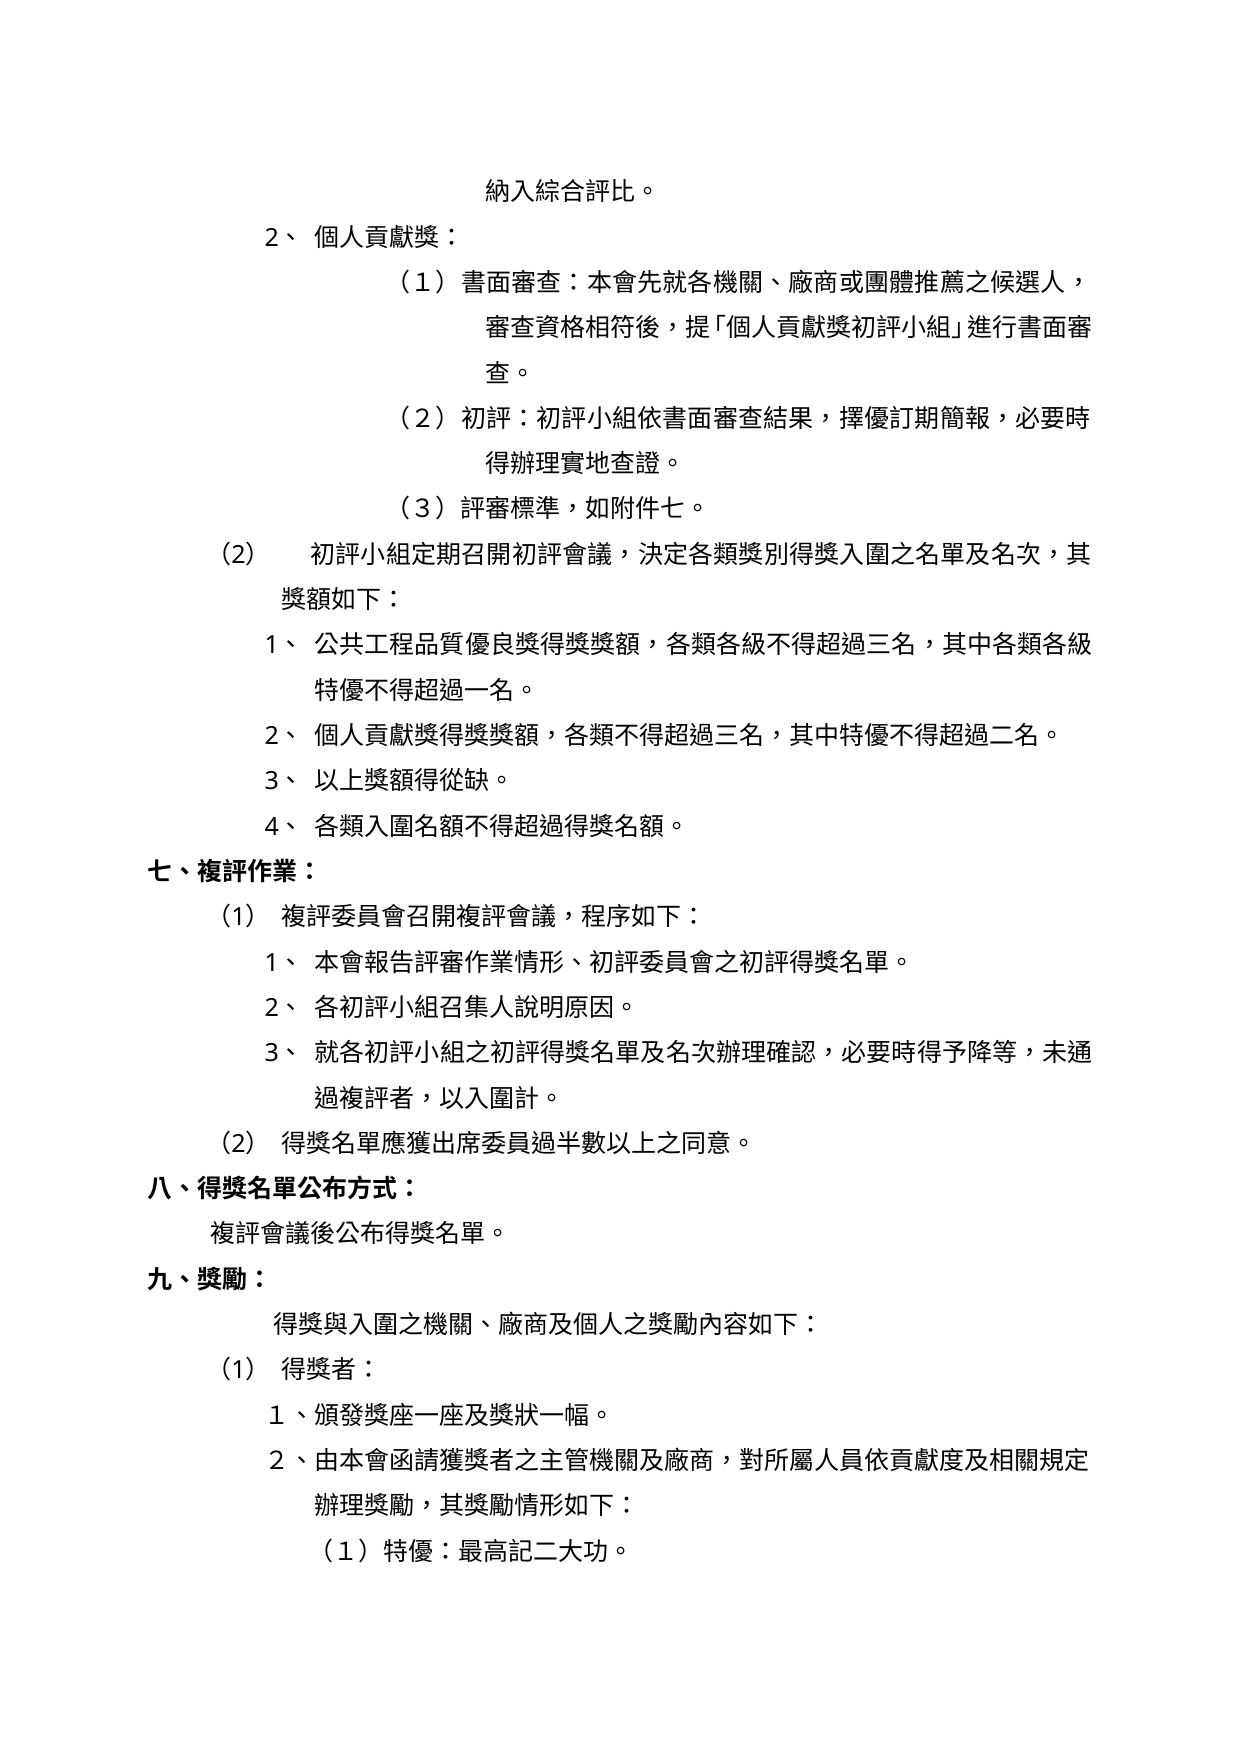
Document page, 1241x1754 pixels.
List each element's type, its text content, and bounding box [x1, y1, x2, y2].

text 得獎與入圍之機關、廠商及個人之獎勵內容如下： [223, 1304, 1092, 1341]
list 個人貢獻獎： [264, 217, 1092, 253]
list 複評委員會召開複評會議，程序如下： [206, 897, 1092, 933]
text （３）評審標準，如附件七。 [385, 489, 1092, 525]
list 各類入圍名額不得超過得獎名額。 [264, 806, 1092, 842]
list 個人貢獻獎得獎獎額，各類不得超過三名，其中特優不得超過二名。 [264, 716, 1092, 752]
text 複評會議後公布得獎名單。 [210, 1214, 1092, 1250]
text 九、獎勵： [148, 1259, 1092, 1296]
text １、頒發獎座一座及獎狀一幅。 [264, 1395, 1092, 1431]
list 就各初評小組之初評得獎名單及名次辦理確認，必要時得予降等，未通過複評者，以入圍計。 [264, 1033, 1092, 1114]
list 各初評小組召集人說明原因。 [264, 987, 1092, 1024]
text （１）書面審查：本會先就各機關、廠商或團體推薦之候選人，審查資格相符後，提「個人貢獻獎初評小組」進行書面審查。 [385, 262, 1092, 389]
list 公共工程品質優良獎得獎獎額，各類各級不得超過三名，其中各類各級特優不得超過一名。 [264, 625, 1092, 706]
text （２）初評：初評小組依書面審查結果，擇優訂期簡報，必要時得辦理實地查證。 [385, 398, 1092, 480]
text （１）特優：最高記二大功。 [308, 1531, 1092, 1567]
text 七、複評作業： [148, 851, 1092, 888]
text 八、得獎名單公布方式： [148, 1169, 1092, 1205]
list 得獎名單應獲出席委員過半數以上之同意。 [206, 1123, 1092, 1159]
text ２、由本會函請獲獎者之主管機關及廠商，對所屬人員依貢獻度及相關規定辦理獎勵，其獎勵情形如下： [264, 1441, 1092, 1522]
list 本會報告評審作業情形、初評委員會之初評得獎名單。 [264, 942, 1092, 978]
list 得獎者： [206, 1350, 1092, 1386]
list 初評小組定期召開初評會議，決定各類獎別得獎入圍之名單及名次，其獎額如下： [206, 534, 1092, 616]
list 納入綜合評比。 [385, 172, 1092, 208]
list 以上獎額得從缺。 [264, 761, 1092, 797]
